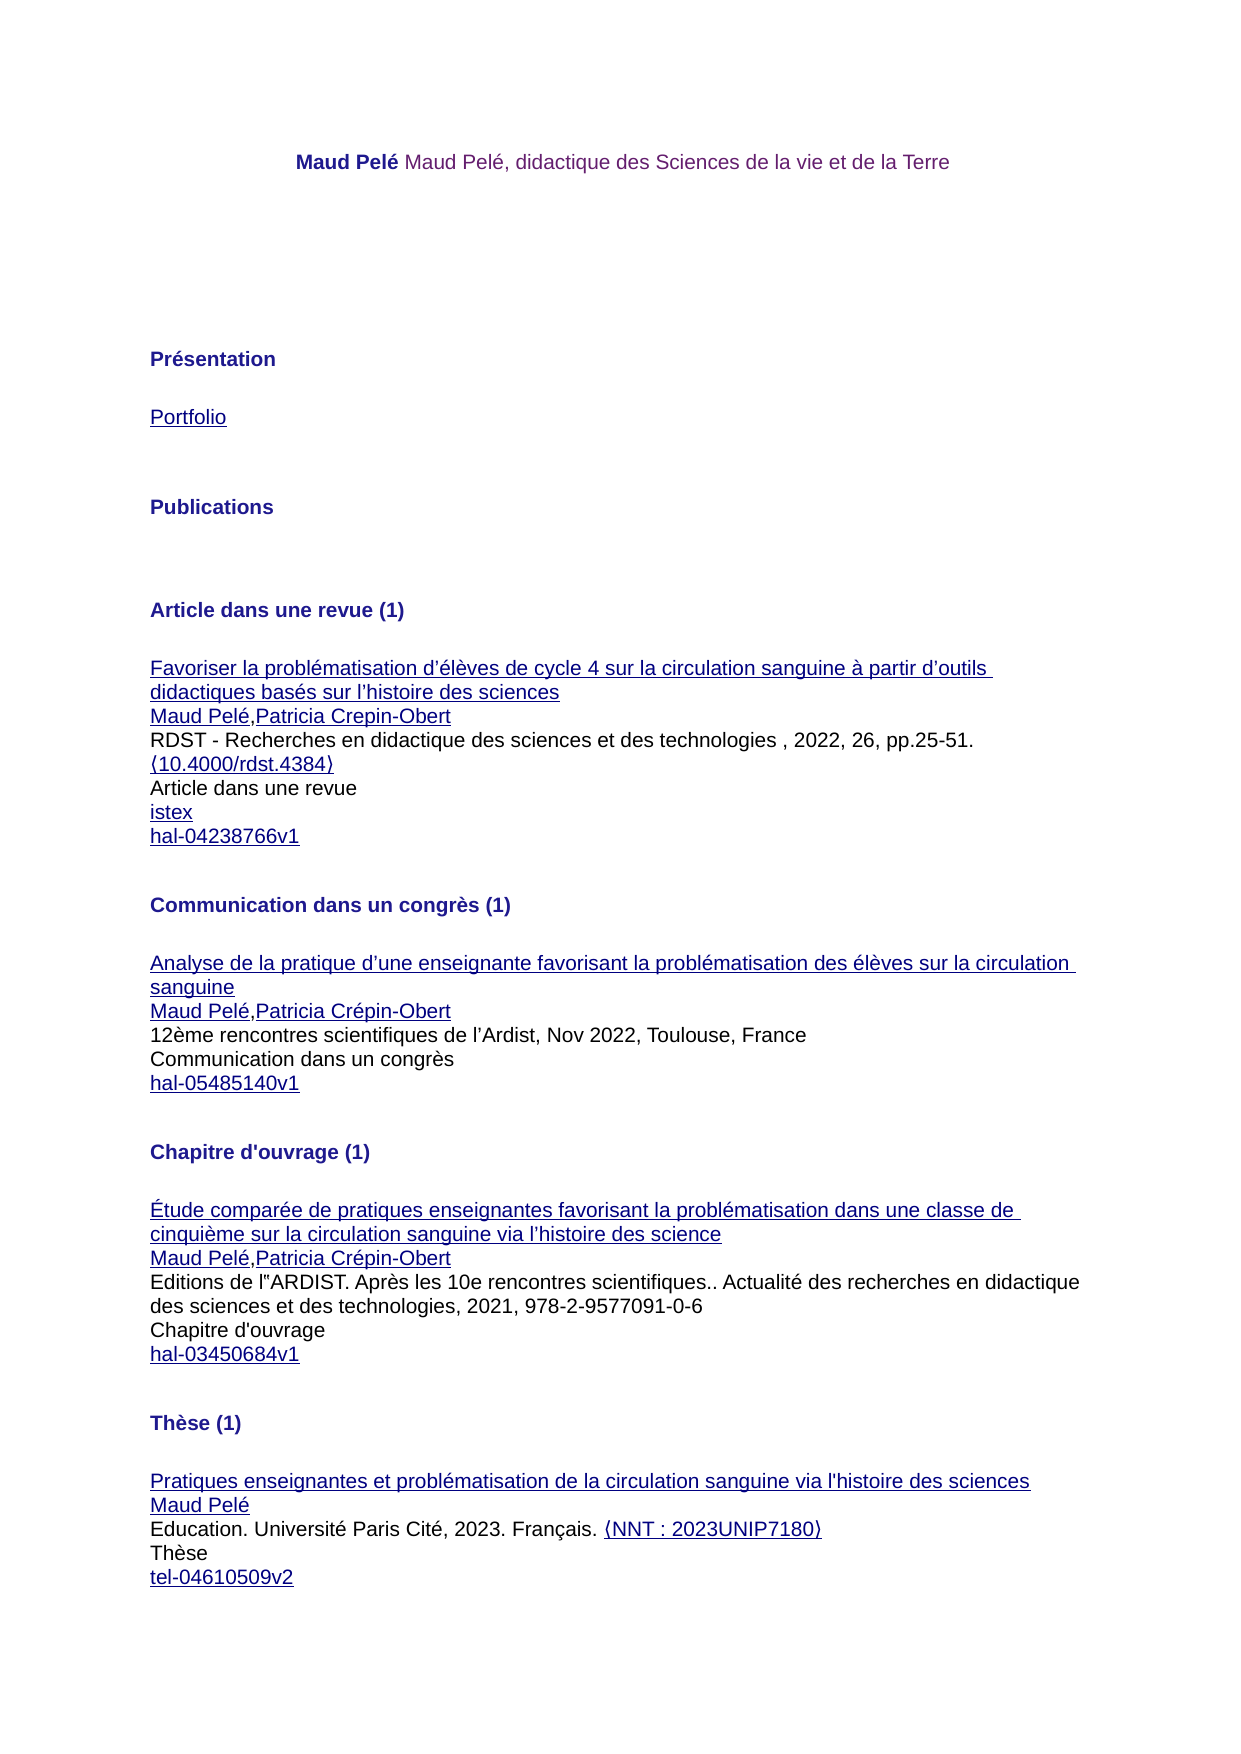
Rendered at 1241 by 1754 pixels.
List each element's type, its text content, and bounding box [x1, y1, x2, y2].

subtitle Communication dans un congrès (1) [150, 893, 1090, 917]
subtitle Article dans une revue (1) [150, 598, 1090, 622]
table_header Favoriser la problématisation d’élèves de cycle 4 sur la circulation sanguine à partir d’outils didactiques basés sur l’histoire des sciences Maud Pelé,Patricia Crepin-Obert RDST - Recherches en didactique des sciences et des technologies , 2022, 26, pp.25-51. ⟨10.4000/rdst.4384⟩ Article dans une revue istex hal-04238766v1 [150, 656, 1090, 848]
table_header Étude comparée de pratiques enseignantes favorisant la problématisation dans une classe de cinquième sur la circulation sanguine via l’histoire des science Maud Pelé,Patricia Crépin-Obert Editions de l‟ARDIST. Après les 10e rencontres scientifiques.. Actualité des recherches en didactique des sciences et des technologies, 2021, 978-2-9577091-0-6 Chapitre d'ouvrage hal-03450684v1 [150, 1198, 1090, 1366]
table_header Analyse de la pratique d’une enseignante favorisant la problématisation des élèves sur la circulation sanguine Maud Pelé,Patricia Crépin-Obert 12ème rencontres scientifiques de l’Ardist, Nov 2022, Toulouse, France Communication dans un congrès hal-05485140v1 [150, 951, 1090, 1095]
subtitle Présentation [150, 347, 1090, 371]
subtitle Publications [150, 495, 1090, 519]
subtitle Chapitre d'ouvrage (1) [150, 1139, 1090, 1163]
subtitle Thèse (1) [150, 1410, 1090, 1434]
table_header Pratiques enseignantes et problématisation de la circulation sanguine via l'histoire des sciences Maud Pelé Education. Université Paris Cité, 2023. Français. ⟨NNT : 2023UNIP7180⟩ Thèse tel-04610509v2 [150, 1469, 1090, 1588]
text Portfolio [150, 405, 1090, 429]
subtitle Maud Pelé Maud Pelé, didactique des Sciences de la vie et de la Terre [150, 150, 1090, 174]
